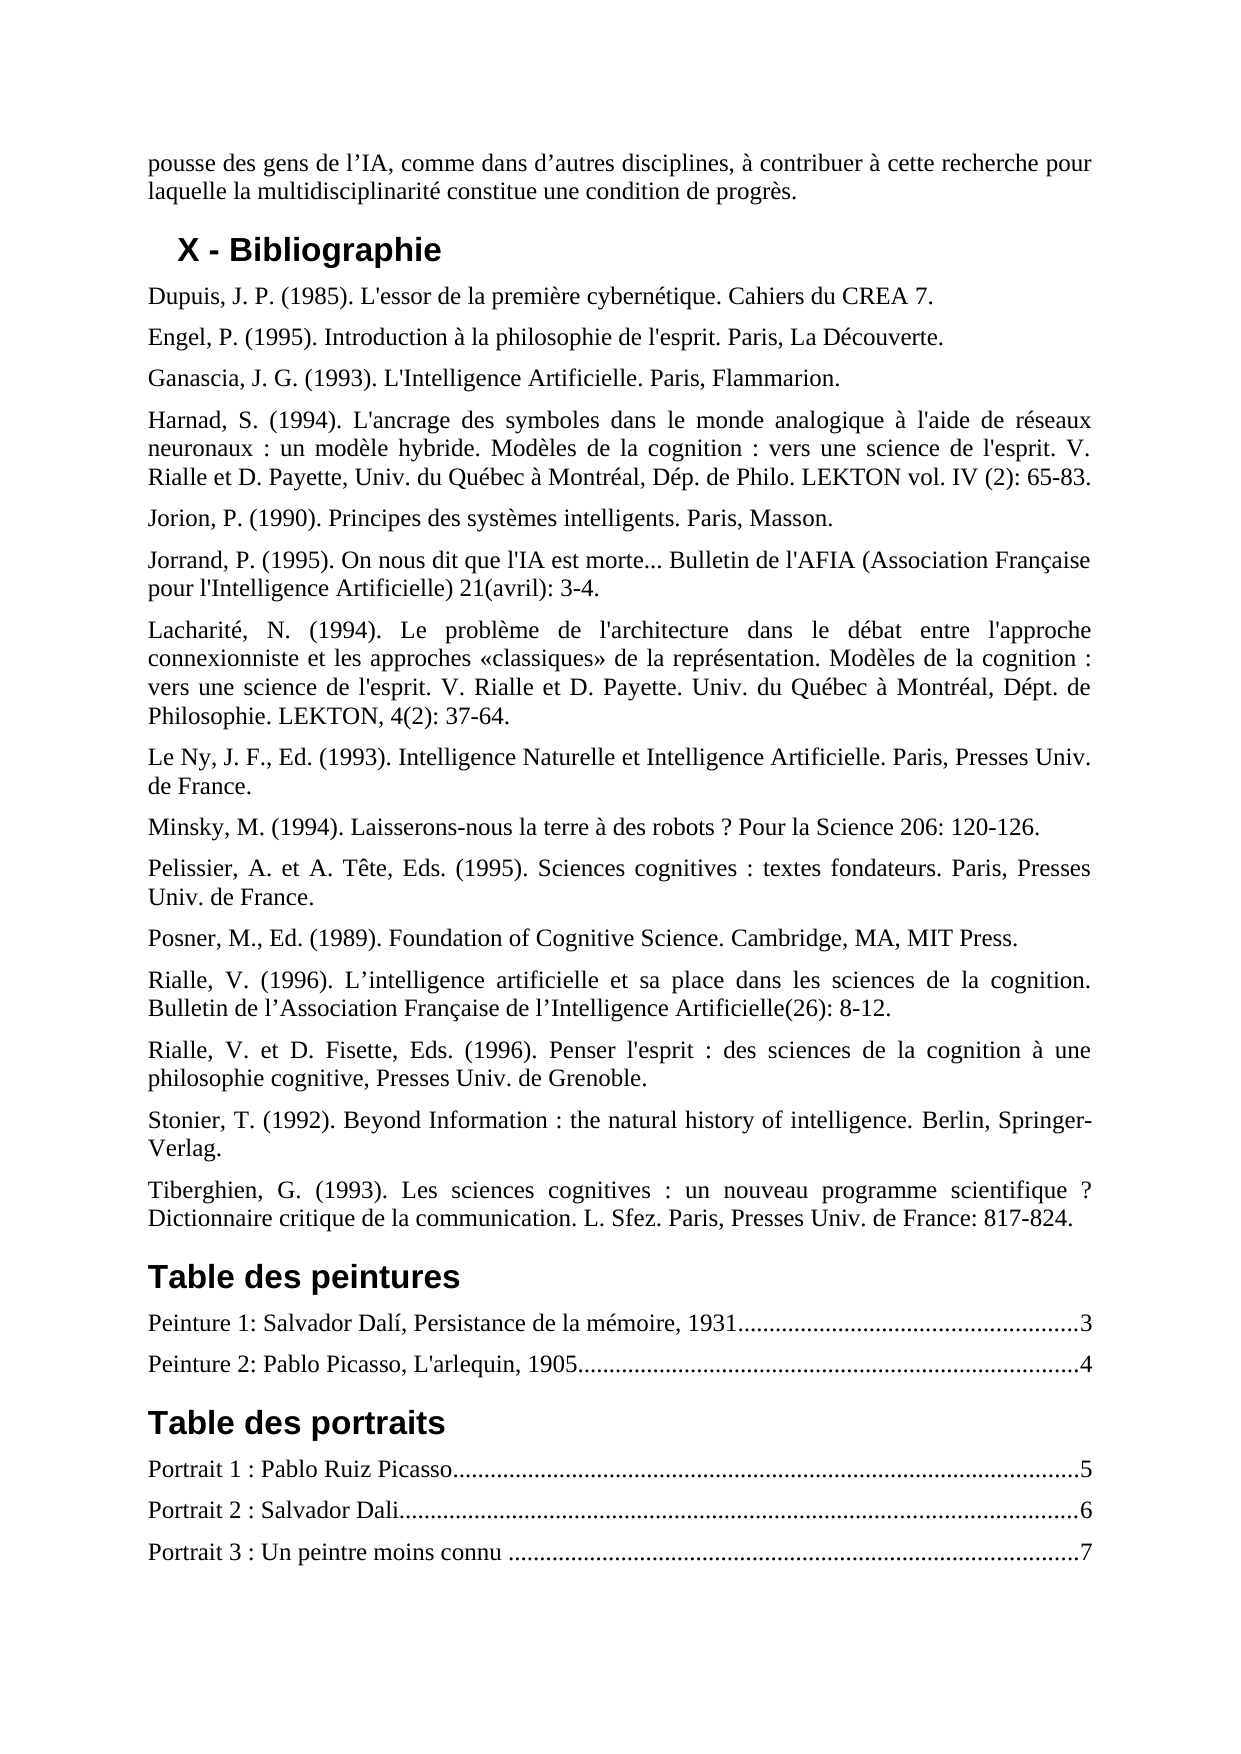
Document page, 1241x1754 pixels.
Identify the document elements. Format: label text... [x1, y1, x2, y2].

text Tiberghien, G. (1993). Les sciences cognitives : un nouveau programme scientifique ? Dictionnaire critique de la communication. L. Sfez. Paris, Presses Univ. de France: 817-824. [148, 1175, 1092, 1232]
text Posner, M., Ed. (1989). Foundation of Cognitive Science. Cambridge, MA, MIT Press. [148, 923, 1092, 952]
subtitle Table des peintures [148, 1257, 1092, 1296]
text Portrait 2 : Salvador Dali 6 [148, 1495, 1092, 1524]
text Peinture 2: Pablo Picasso, L'arlequin, 1905 4 [148, 1349, 1092, 1378]
text Ganascia, J. G. (1993). L'Intelligence Artificielle. Paris, Flammarion. [148, 363, 1092, 392]
text Harnad, S. (1994). L'ancrage des symboles dans le monde analogique à l'aide de réseaux neuronaux : un modèle hybride. Modèles de la cognition : vers une science de l'esprit. V. Rialle et D. Payette, Univ. du Québec à Montréal, Dép. de Philo. LEKTON vol. IV (2): 65-83. [148, 405, 1092, 491]
text Stonier, T. (1992). Beyond Information : the natural history of intelligence. Berlin, Springer-Verlag. [148, 1105, 1092, 1162]
text Rialle, V. (1996). L’intelligence artificielle et sa place dans les sciences de la cognition. Bulletin de l’Association Française de l’Intelligence Artificielle(26): 8-12. [148, 965, 1092, 1022]
text Minsky, M. (1994). Laisserons-nous la terre à des robots ? Pour la Science 206: 120-126. [148, 812, 1092, 841]
text Dupuis, J. P. (1985). L'essor de la première cybernétique. Cahiers du CREA 7. [148, 281, 1092, 310]
text Lacharité, N. (1994). Le problème de l'architecture dans le débat entre l'approche connexionniste et les approches «classiques» de la représentation. Modèles de la cognition : vers une science de l'esprit. V. Rialle et D. Payette. Univ. du Québec à Montréal, Dépt. de Philosophie. LEKTON, 4(2): 37-64. [148, 615, 1092, 730]
text Engel, P. (1995). Introduction à la philosophie de l'esprit. Paris, La Découverte. [148, 322, 1092, 351]
text Portrait 3 : Un peintre moins connu ... 7 [148, 1537, 1092, 1565]
subtitle Bibliographie [177, 230, 1092, 268]
text Jorrand, P. (1995). On nous dit que l'IA est morte... Bulletin de l'AFIA (Association Française pour l'Intelligence Artificielle) 21(avril): 3-4. [148, 545, 1092, 602]
text Portrait 1 : Pablo Ruiz Picasso 5 [148, 1454, 1092, 1483]
subtitle Table des portraits [148, 1403, 1092, 1442]
text Jorion, P. (1990). Principes des systèmes intelligents. Paris, Masson. [148, 503, 1092, 532]
text Pelissier, A. et A. Tête, Eds. (1995). Sciences cognitives : textes fondateurs. Paris, Presses Univ. de France. [148, 853, 1092, 911]
text Rialle, V. et D. Fisette, Eds. (1996). Penser l'esprit : des sciences de la cognition à une philosophie cognitive, Presses Univ. de Grenoble. [148, 1035, 1092, 1092]
text Le Ny, J. F., Ed. (1993). Intelligence Naturelle et Intelligence Artificielle. Paris, Presses Univ. de France. [148, 742, 1092, 800]
text pousse des gens de l’IA, comme dans d’autres disciplines, à contribuer à cette recherche pour laquelle la multidisciplinarité constitue une condition de progrès. [148, 148, 1092, 205]
text Peinture 1: Salvador Dalí, Persistance de la mémoire, 1931. 3 [148, 1308, 1092, 1337]
